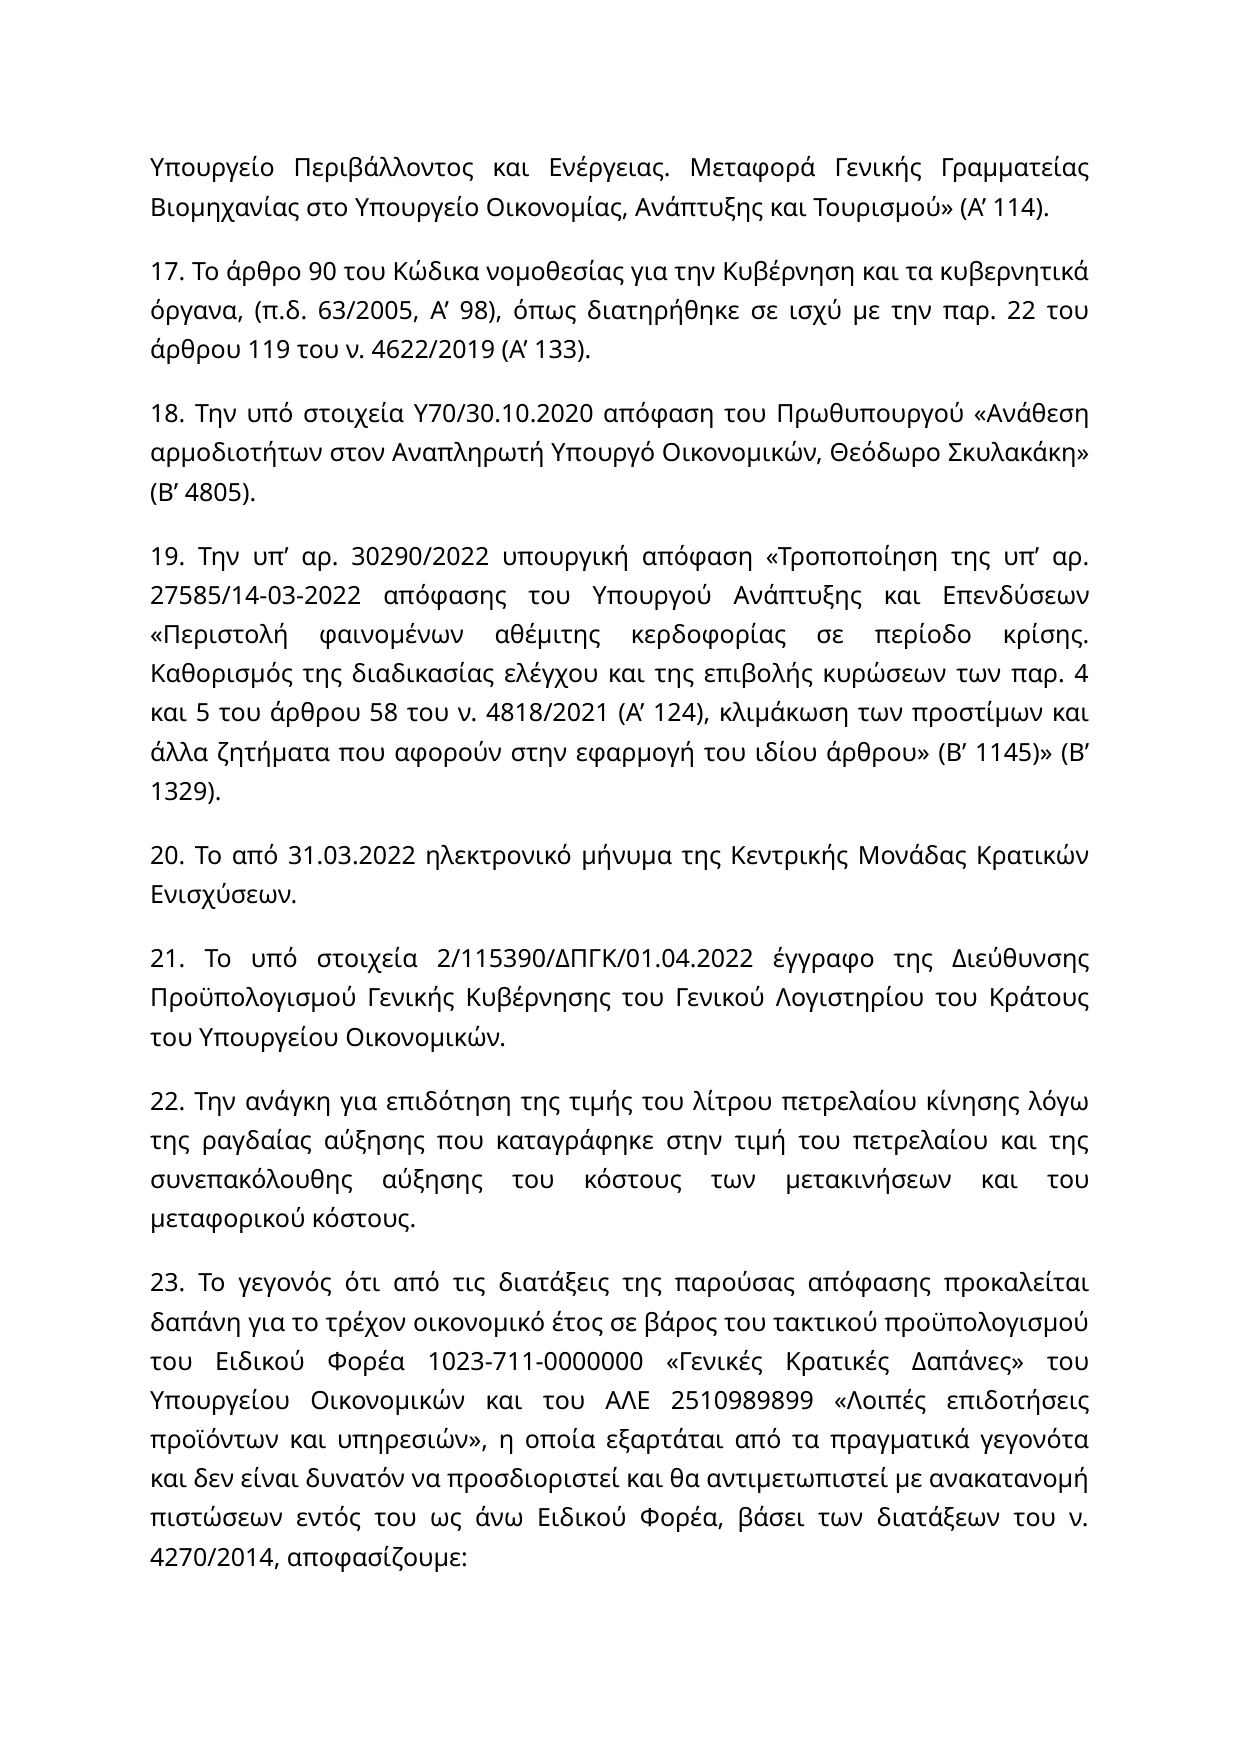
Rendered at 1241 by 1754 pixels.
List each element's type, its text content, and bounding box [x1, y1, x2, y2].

text 23. Το γεγονός ότι από τις διατάξεις της παρούσας απόφασης προκαλείται δαπάνη για το τρέχον οικονομικό έτος σε βάρος του τακτικού προϋπολογισμού του Ειδικού Φορέα 1023-711-0000000 «Γενικές Κρατικές Δαπάνες» του Υπουργείου Οικονομικών και του ΑΛΕ 2510989899 «Λοιπές επιδοτήσεις προϊόντων και υπηρεσιών», η οποία εξαρτάται από τα πραγματικά γεγονότα και δεν είναι δυνατόν να προσδιοριστεί και θα αντιμετωπιστεί με ανακατανομή πιστώσεων εντός του ως άνω Ειδικού Φορέα, βάσει των διατάξεων του ν. 4270/2014, αποφασίζουμε: [150, 1265, 1090, 1573]
text 21. Το υπό στοιχεία 2/115390/ΔΠΓΚ/01.04.2022 έγγραφο της Διεύθυνσης Προϋπολογισμού Γενικής Κυβέρνησης του Γενικού Λογιστηρίου του Κράτους του Υπουργείου Οικονομικών. [150, 941, 1090, 1053]
text 20. Το από 31.03.2022 ηλεκτρονικό μήνυμα της Κεντρικής Μονάδας Κρατικών Ενισχύσεων. [150, 837, 1090, 911]
text Υπουργείο Περιβάλλοντος και Ενέργειας. Μεταφορά Γενικής Γραμματείας Βιομηχανίας στο Υπουργείο Οικονομίας, Ανάπτυξης και Τουρισμού» (Α’ 114). [150, 150, 1090, 223]
text 18. Την υπό στοιχεία Y70/30.10.2020 απόφαση του Πρωθυπουργού «Ανάθεση αρμοδιοτήτων στον Αναπληρωτή Υπουργό Οικονομικών, Θεόδωρο Σκυλακάκη» (Β’ 4805). [150, 396, 1090, 508]
text 17. Το άρθρο 90 του Κώδικα νομοθεσίας για την Κυβέρνηση και τα κυβερνητικά όργανα, (π.δ. 63/2005, Α’ 98), όπως διατηρήθηκε σε ισχύ με την παρ. 22 του άρθρου 119 του ν. 4622/2019 (Α’ 133). [150, 253, 1090, 366]
text 19. Την υπ’ αρ. 30290/2022 υπουργική απόφαση «Τροποποίηση της υπ’ αρ. 27585/14-03-2022 απόφασης του Υπουργού Ανάπτυξης και Επενδύσεων «Περιστολή φαινομένων αθέμιτης κερδοφορίας σε περίοδο κρίσης. Καθορισμός της διαδικασίας ελέγχου και της επιβολής κυρώσεων των παρ. 4 και 5 του άρθρου 58 του ν. 4818/2021 (Α’ 124), κλιμάκωση των προστίμων και άλλα ζητήματα που αφορούν στην εφαρμογή του ιδίου άρθρου» (Β’ 1145)» (Β’ 1329). [150, 538, 1090, 807]
text 22. Την ανάγκη για επιδότηση της τιμής του λίτρου πετρελαίου κίνησης λόγω της ραγδαίας αύξησης που καταγράφηκε στην τιμή του πετρελαίου και της συνεπακόλουθης αύξησης του κόστους των μετακινήσεων και του μεταφορικού κόστους. [150, 1083, 1090, 1235]
